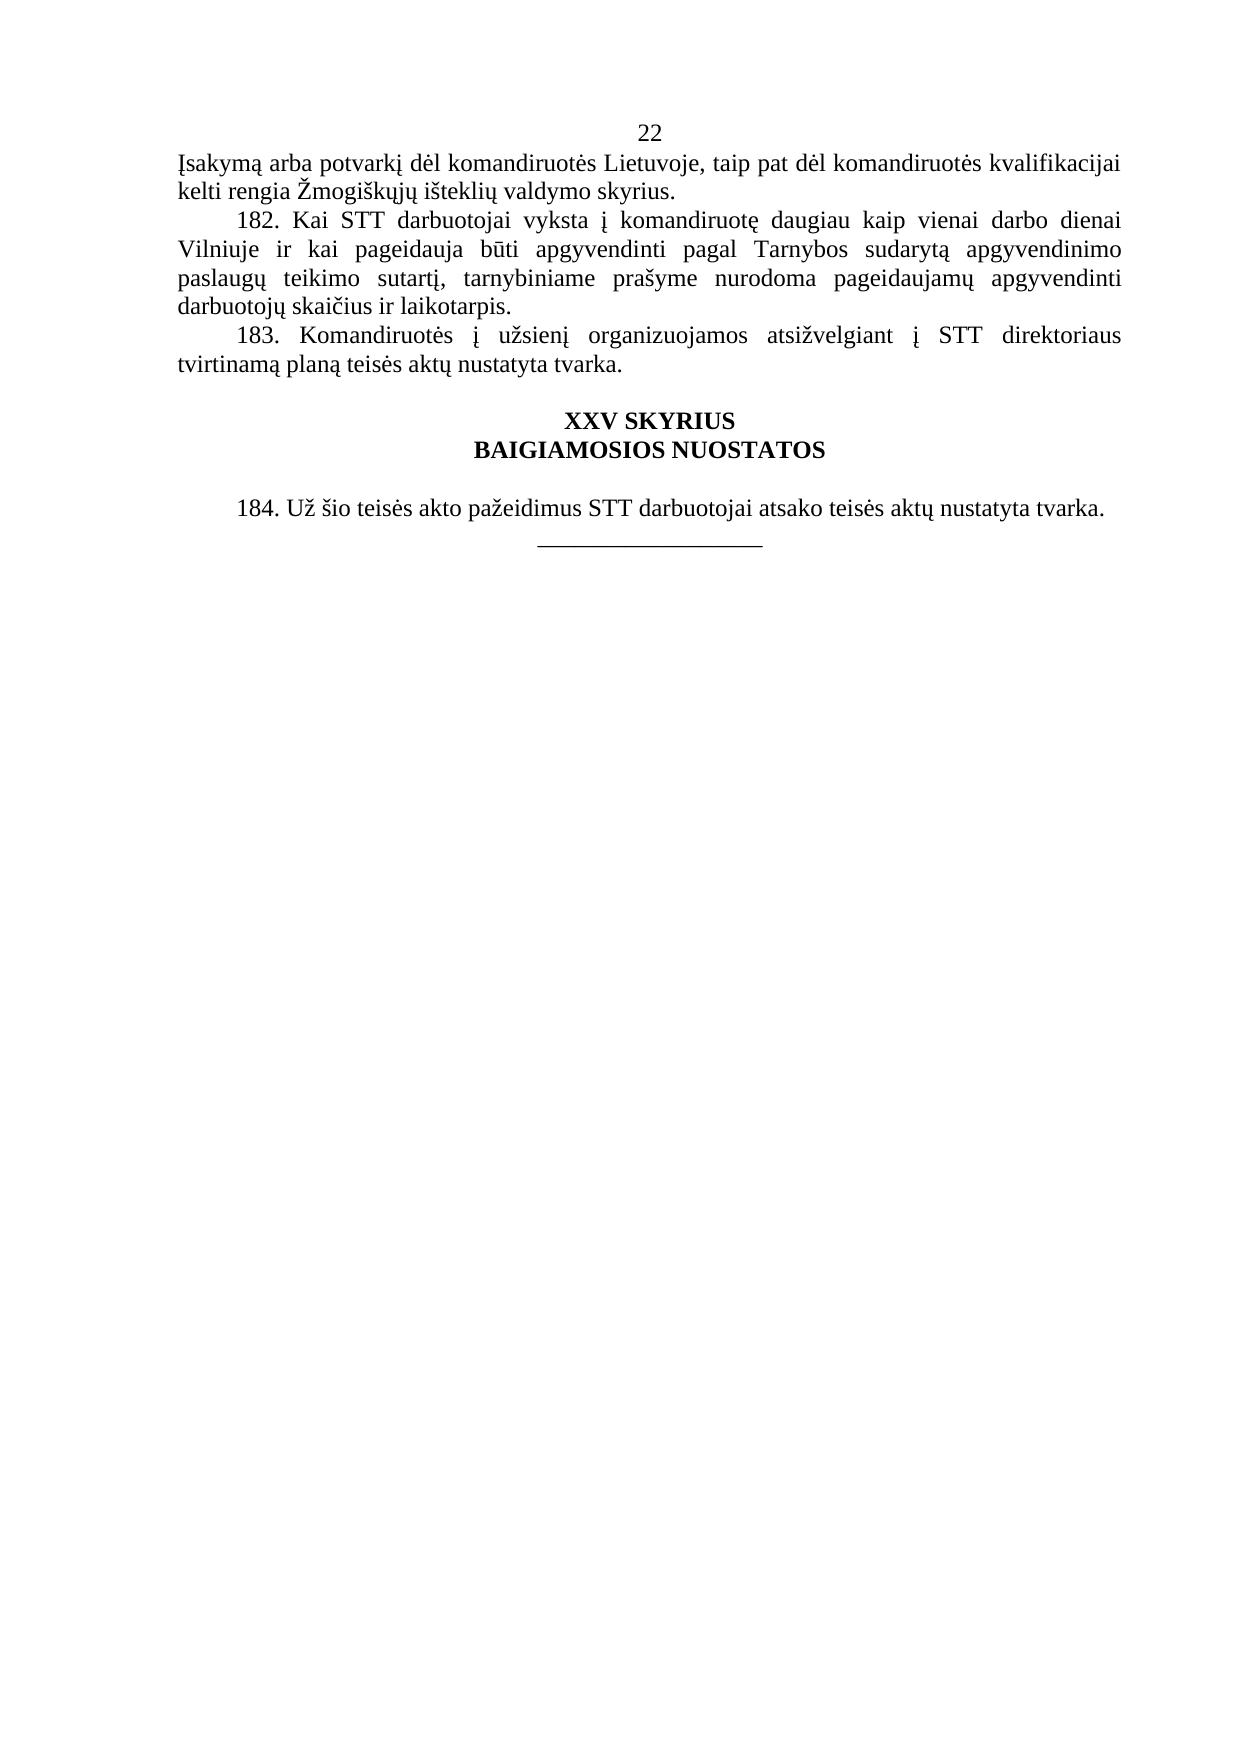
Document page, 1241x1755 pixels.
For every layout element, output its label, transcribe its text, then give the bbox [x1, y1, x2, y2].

text 182. Kai STT darbuotojai vyksta į komandiruotę daugiau kaip vienai darbo dienai Vilniuje ir kai pageidauja būti apgyvendinti pagal Tarnybos sudarytą apgyvendinimo paslaugų teikimo sutartį, tarnybiniame prašyme nurodoma pageidaujamų apgyvendinti darbuotojų skaičius ir laikotarpis. [177, 205, 1122, 320]
text BAIGIAMOSIOS NUOSTATOS [177, 435, 1122, 464]
text 184. Už šio teisės akto pažeidimus STT darbuotojai atsako teisės aktų nustatyta tvarka. [177, 493, 1122, 521]
text XXV SKYRIUS [177, 406, 1122, 435]
text Įsakymą arba potvarkį dėl komandiruotės Lietuvoje, taip pat dėl komandiruotės kvalifikacijai kelti rengia Žmogiškųjų išteklių valdymo skyrius. [177, 148, 1122, 205]
text 183. Komandiruotės į užsienį organizuojamos atsižvelgiant į STT direktoriaus tvirtinamą planą teisės aktų nustatyta tvarka. [177, 320, 1122, 378]
text __________________ [177, 521, 1122, 550]
